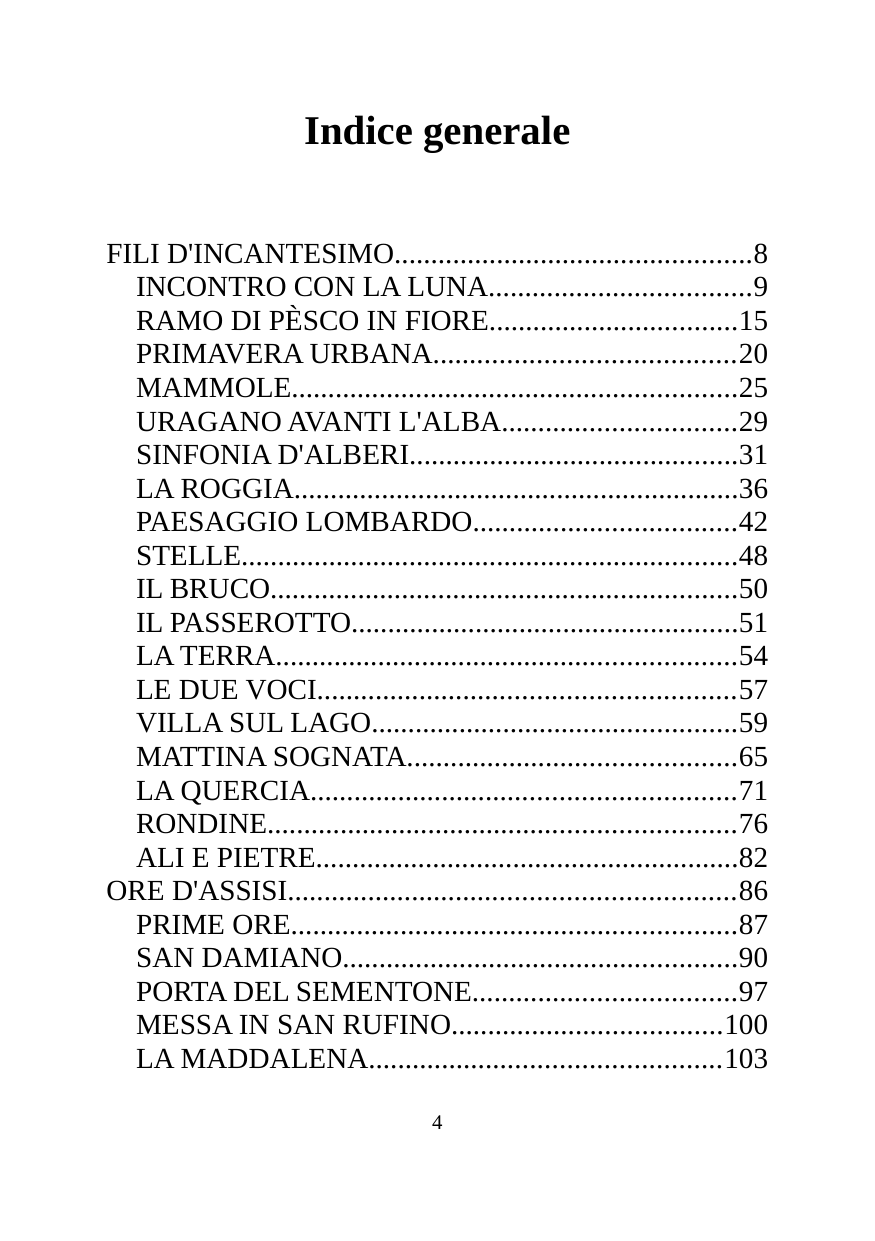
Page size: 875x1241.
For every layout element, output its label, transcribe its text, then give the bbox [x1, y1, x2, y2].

text RONDINE 76 [136, 806, 768, 840]
text VILLA SUL LAGO 59 [136, 706, 768, 739]
text RAMO DI PÈSCO IN FIORE 15 [136, 303, 768, 337]
text LA QUERCIA 71 [136, 773, 768, 806]
text PRIMAVERA URBANA 20 [136, 337, 768, 370]
text STELLE 48 [136, 538, 768, 571]
text ALI E PIETRE 82 [136, 840, 768, 873]
text SAN DAMIANO 90 [136, 940, 768, 974]
subtitle Indice generale [106, 106, 768, 153]
text FILI D'INCANTESIMO 8 [106, 236, 768, 269]
text INCONTRO CON LA LUNA 9 [136, 269, 768, 303]
text MAMMOLE 25 [136, 370, 768, 404]
text LA TERRA 54 [136, 638, 768, 672]
text IL PASSEROTTO 51 [136, 605, 768, 638]
text PRIME ORE 87 [136, 907, 768, 940]
text MESSA IN SAN RUFINO 100 [136, 1007, 768, 1041]
text PAESAGGIO LOMBARDO 42 [136, 504, 768, 538]
text MATTINA SOGNATA 65 [136, 739, 768, 773]
text LA ROGGIA 36 [136, 471, 768, 504]
text URAGANO AVANTI L'ALBA 29 [136, 404, 768, 437]
text ORE D'ASSISI 86 [106, 873, 768, 907]
text SINFONIA D'ALBERI 31 [136, 437, 768, 471]
text LE DUE VOCI 57 [136, 672, 768, 706]
text LA MADDALENA 103 [136, 1041, 768, 1074]
text PORTA DEL SEMENTONE 97 [136, 974, 768, 1007]
text IL BRUCO 50 [136, 571, 768, 605]
